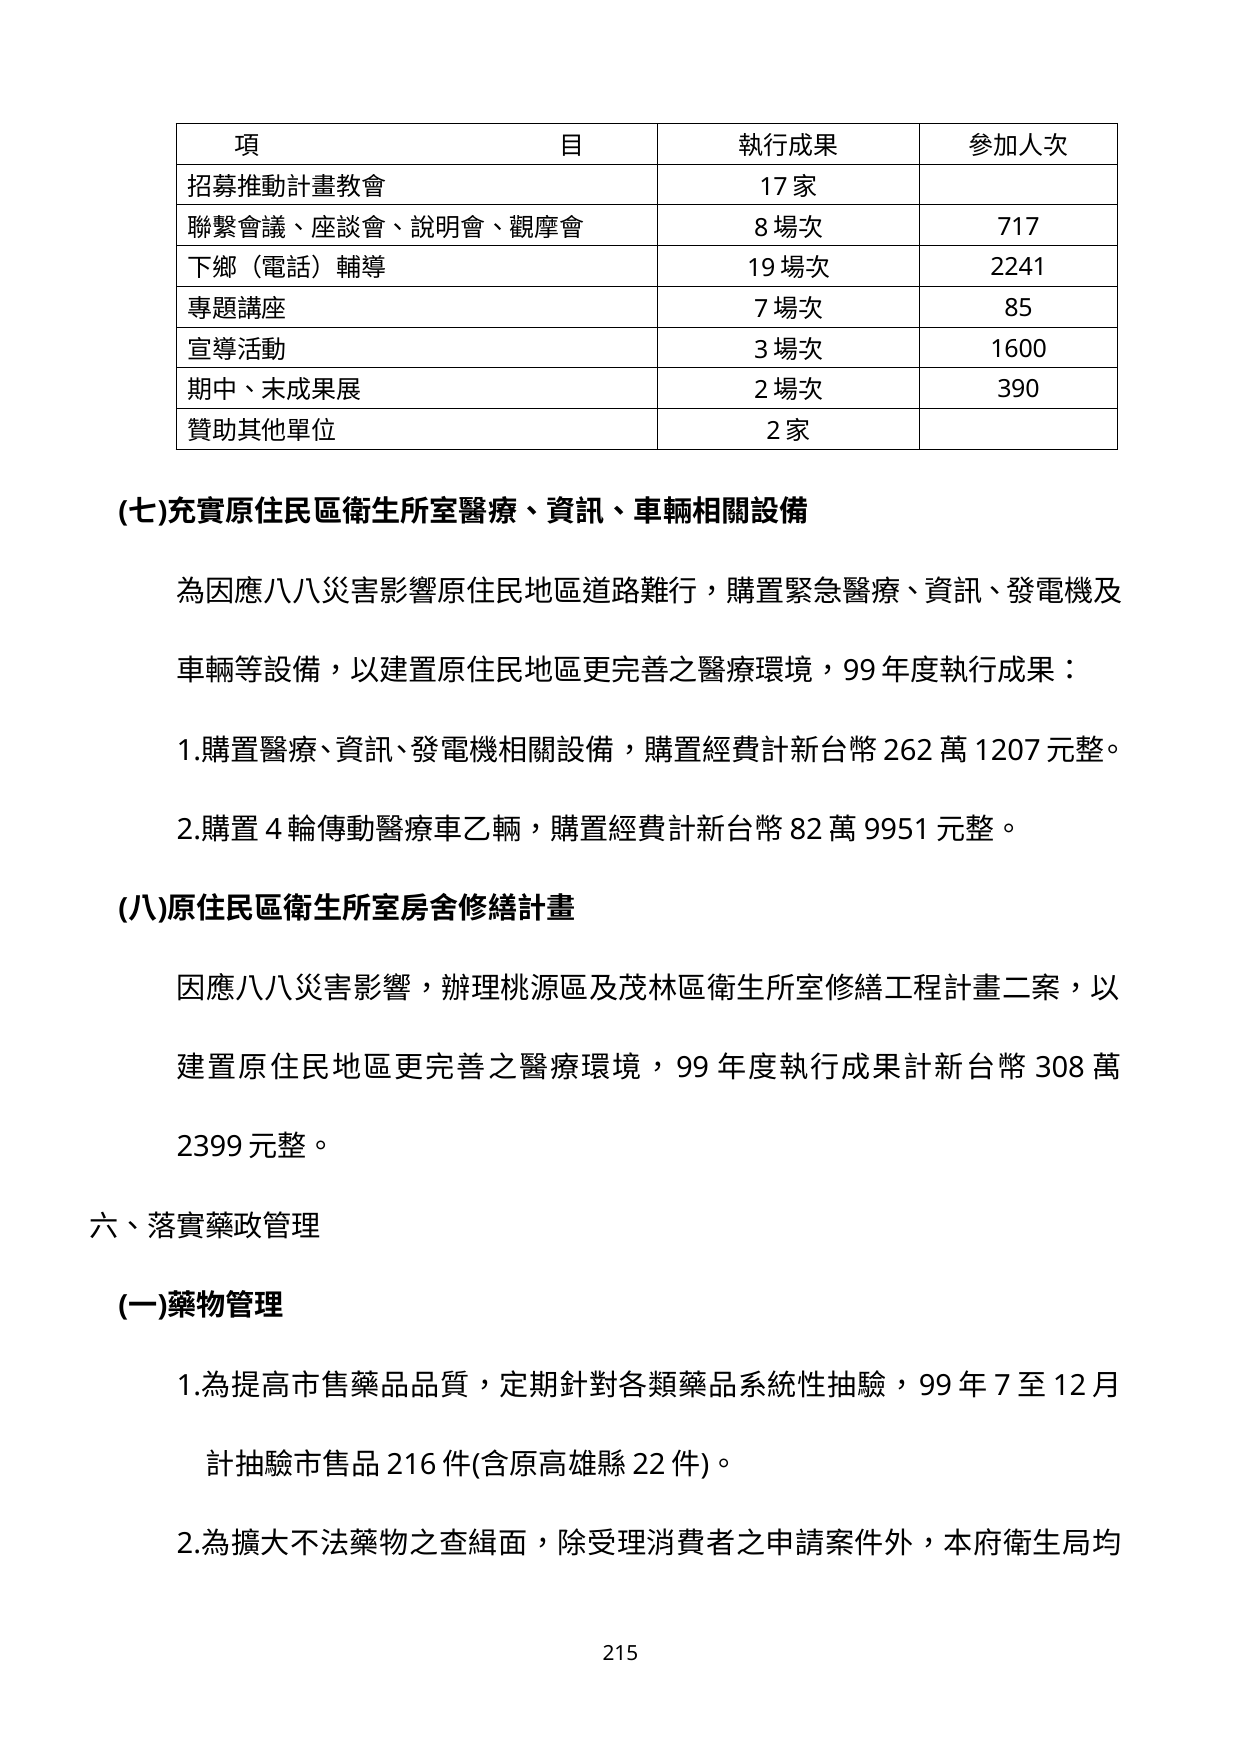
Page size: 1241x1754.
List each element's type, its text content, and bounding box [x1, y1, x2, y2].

table_cell 期中、末成果展 [177, 368, 657, 408]
table_cell 下鄉（電話）輔導 [177, 246, 657, 286]
text (一)藥物管理 [118, 1263, 1122, 1343]
text (七)充實原住民區衛生所室醫療、資訊、車輛相關設備 [118, 469, 1122, 549]
table_cell 專題講座 [177, 287, 657, 327]
text (八)原住民區衛生所室房舍修繕計畫 [118, 866, 1122, 946]
text 因應八八災害影響，辦理桃源區及茂林區衛生所室修繕工程計畫二案，以建置原住民地區更完善之醫療環境，99年度執行成果計新台幣308萬2399元整。 [176, 946, 1122, 1184]
table_cell 17家 [658, 165, 919, 204]
table_cell 2場次 [658, 368, 919, 408]
table_cell 1600 [920, 328, 1117, 367]
table_cell 717 [920, 205, 1117, 245]
table_cell [920, 409, 1117, 449]
table_cell 19場次 [658, 246, 919, 286]
table_cell 宣導活動 [177, 328, 657, 367]
text 六、落實藥政管理 [89, 1184, 1122, 1263]
text 1.為提高市售藥品品質，定期針對各類藥品系統性抽驗，99年7至12月計抽驗市售品216件(含原高雄縣22件)。 [176, 1343, 1122, 1501]
table_cell 390 [920, 368, 1117, 408]
text 2.購置4輪傳動醫療車乙輛，購置經費計新台幣82萬9951元整。 [176, 787, 1122, 866]
text 為因應八八災害影響原住民地區道路難行，購置緊急醫療、資訊、發電機及車輛等設備，以建置原住民地區更完善之醫療環境，99年度執行成果： [176, 549, 1122, 708]
table_cell 聯繫會議、座談會、說明會、觀摩會 [177, 205, 657, 245]
table_cell 8場次 [658, 205, 919, 245]
table_cell 2241 [920, 246, 1117, 286]
table_cell [920, 165, 1117, 204]
text 1.購置醫療、資訊、發電機相關設備，購置經費計新台幣262萬1207元整。 [176, 708, 1122, 787]
table_cell 2家 [658, 409, 919, 449]
table_cell 贊助其他單位 [177, 409, 657, 449]
text 2.為擴大不法藥物之查緝面，除受理消費者之申請案件外，本府衛生局均 [176, 1501, 1122, 1581]
table_header 執行成果 [658, 124, 919, 164]
table_cell 3場次 [658, 328, 919, 367]
table_header 參加人次 [920, 124, 1117, 164]
table_header 項目 [177, 124, 657, 164]
table_cell 7場次 [658, 287, 919, 327]
table_cell 85 [920, 287, 1117, 327]
table_cell 招募推動計畫教會 [177, 165, 657, 204]
